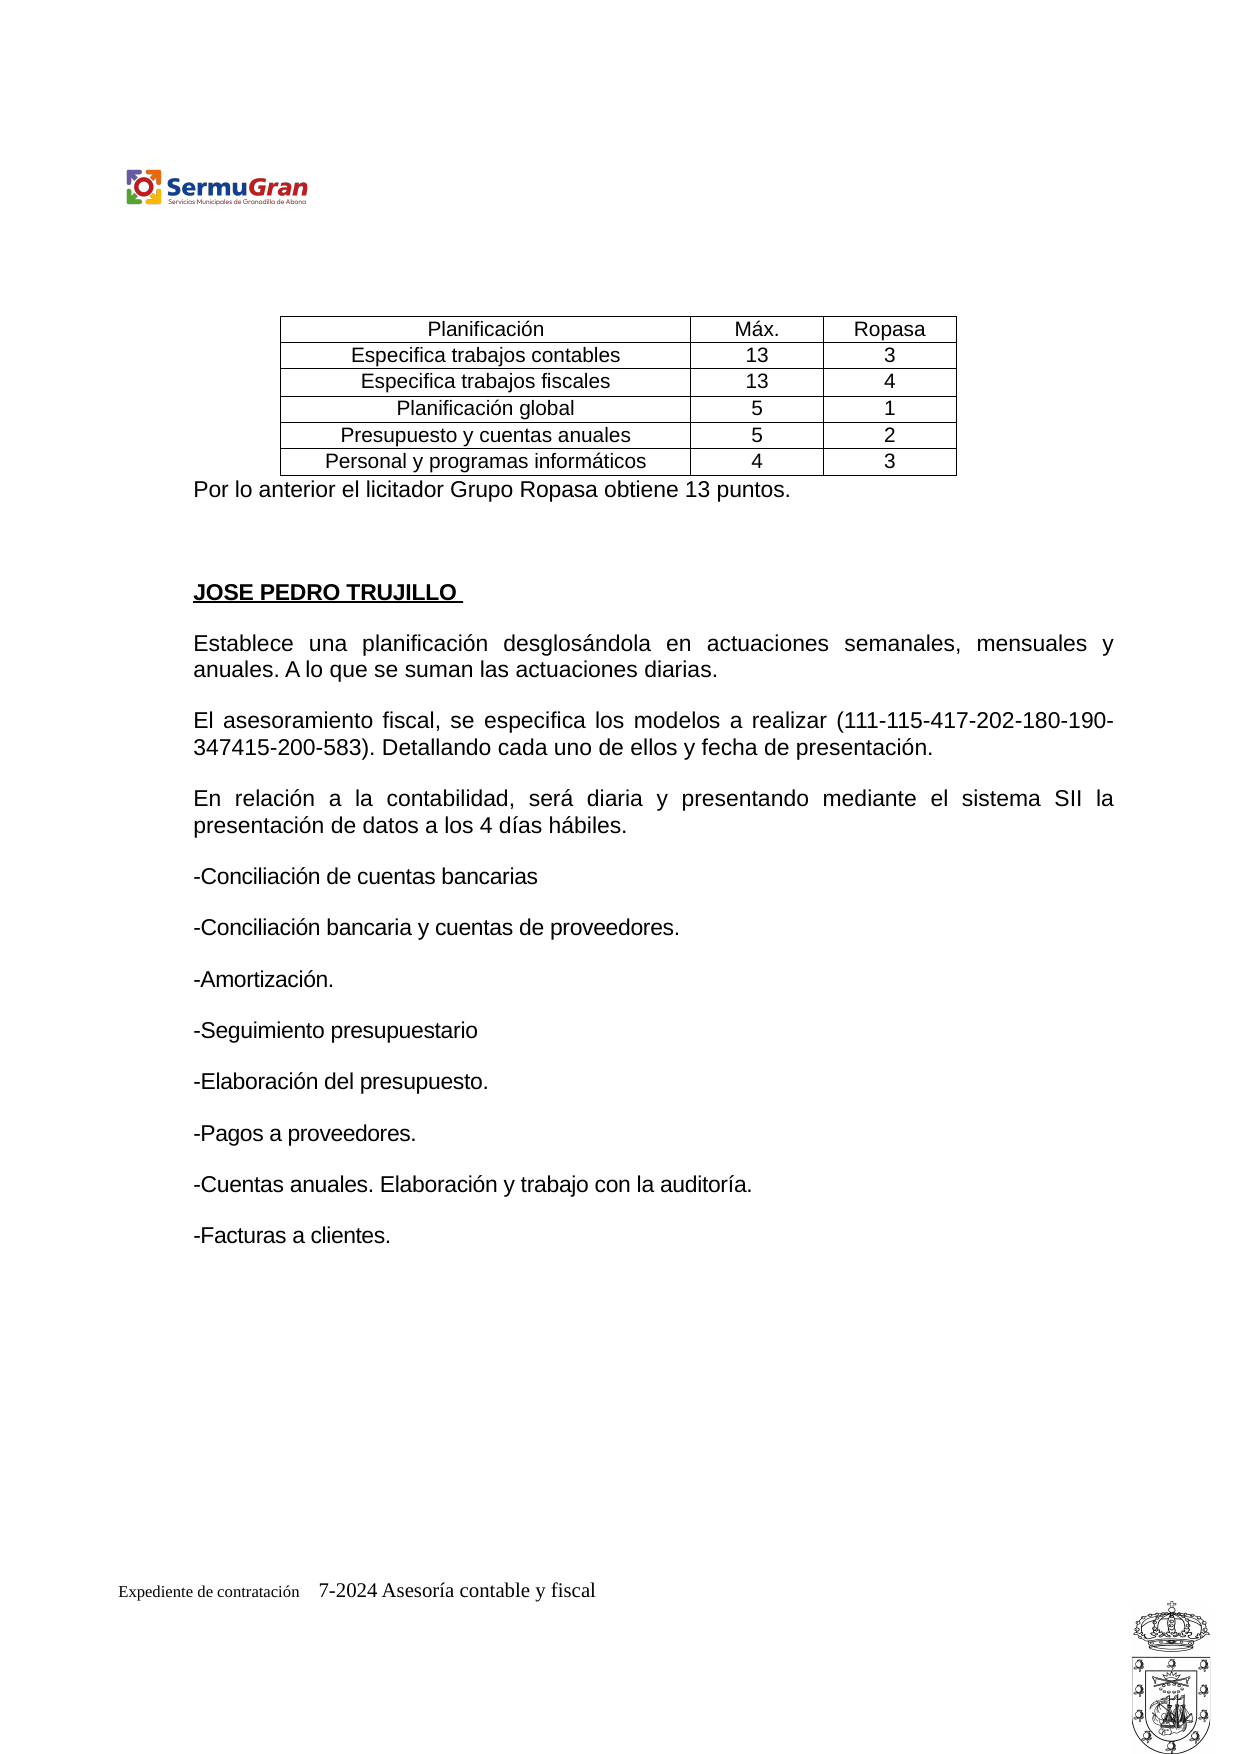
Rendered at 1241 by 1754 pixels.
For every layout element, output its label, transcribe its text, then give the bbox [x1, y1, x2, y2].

text Por lo anterior el licitador Grupo Ropasa obtiene 13 puntos. [193, 476, 1122, 503]
table_header Planificación [281, 317, 690, 342]
picture [118, 118, 316, 258]
text Establece una planificación desglosándola en actuaciones semanales, mensuales y anuales. A lo que se suman las actuaciones diarias. [193, 630, 1114, 683]
table_cell Especifica trabajos contables [281, 343, 690, 368]
text El asesoramiento fiscal, se especifica los modelos a realizar (111-115-417-202-180-190-347­415-200-583). Detallando cada uno de ellos y fecha de presentación. [193, 708, 1114, 761]
table_cell 2 [824, 423, 956, 448]
table_cell 13 [691, 343, 823, 368]
table_cell 13 [691, 369, 823, 396]
text -Elaboración del presupuesto. [193, 1068, 1122, 1095]
text -Pagos a proveedores. [193, 1120, 1122, 1147]
table_cell Personal y programas informáticos [281, 449, 690, 475]
text -Amortización. [193, 966, 1122, 993]
text -Seguimiento presupuestario [193, 1017, 1122, 1044]
text JOSE PEDRO TRUJILLO [193, 581, 1122, 605]
table_cell 4 [824, 369, 956, 396]
table_cell Especifica trabajos fiscales [281, 369, 690, 396]
table_cell 5 [691, 397, 823, 422]
table_header Máx. [691, 317, 823, 342]
table_cell 3 [824, 449, 956, 475]
table_cell 4 [691, 449, 823, 475]
table_cell Presupuesto y cuentas anuales [281, 423, 690, 448]
text -Conciliación bancaria y cuentas de proveedores. [193, 914, 1122, 941]
text -Facturas a clientes. [193, 1222, 1122, 1249]
picture [1132, 1601, 1211, 1754]
text -Conciliación de cuentas bancarias [193, 863, 1122, 890]
table_cell Planificación global [281, 397, 690, 422]
table_cell 1 [824, 397, 956, 422]
table_header Ropasa [824, 317, 956, 342]
text -Cuentas anuales. Elaboración y trabajo con la auditoría. [193, 1171, 1122, 1198]
table_cell 5 [691, 423, 823, 448]
table_cell 3 [824, 343, 956, 368]
text En relación a la contabilidad, será diaria y presentando mediante el sistema SII la presentación de datos a los 4 días hábiles. [193, 786, 1114, 839]
